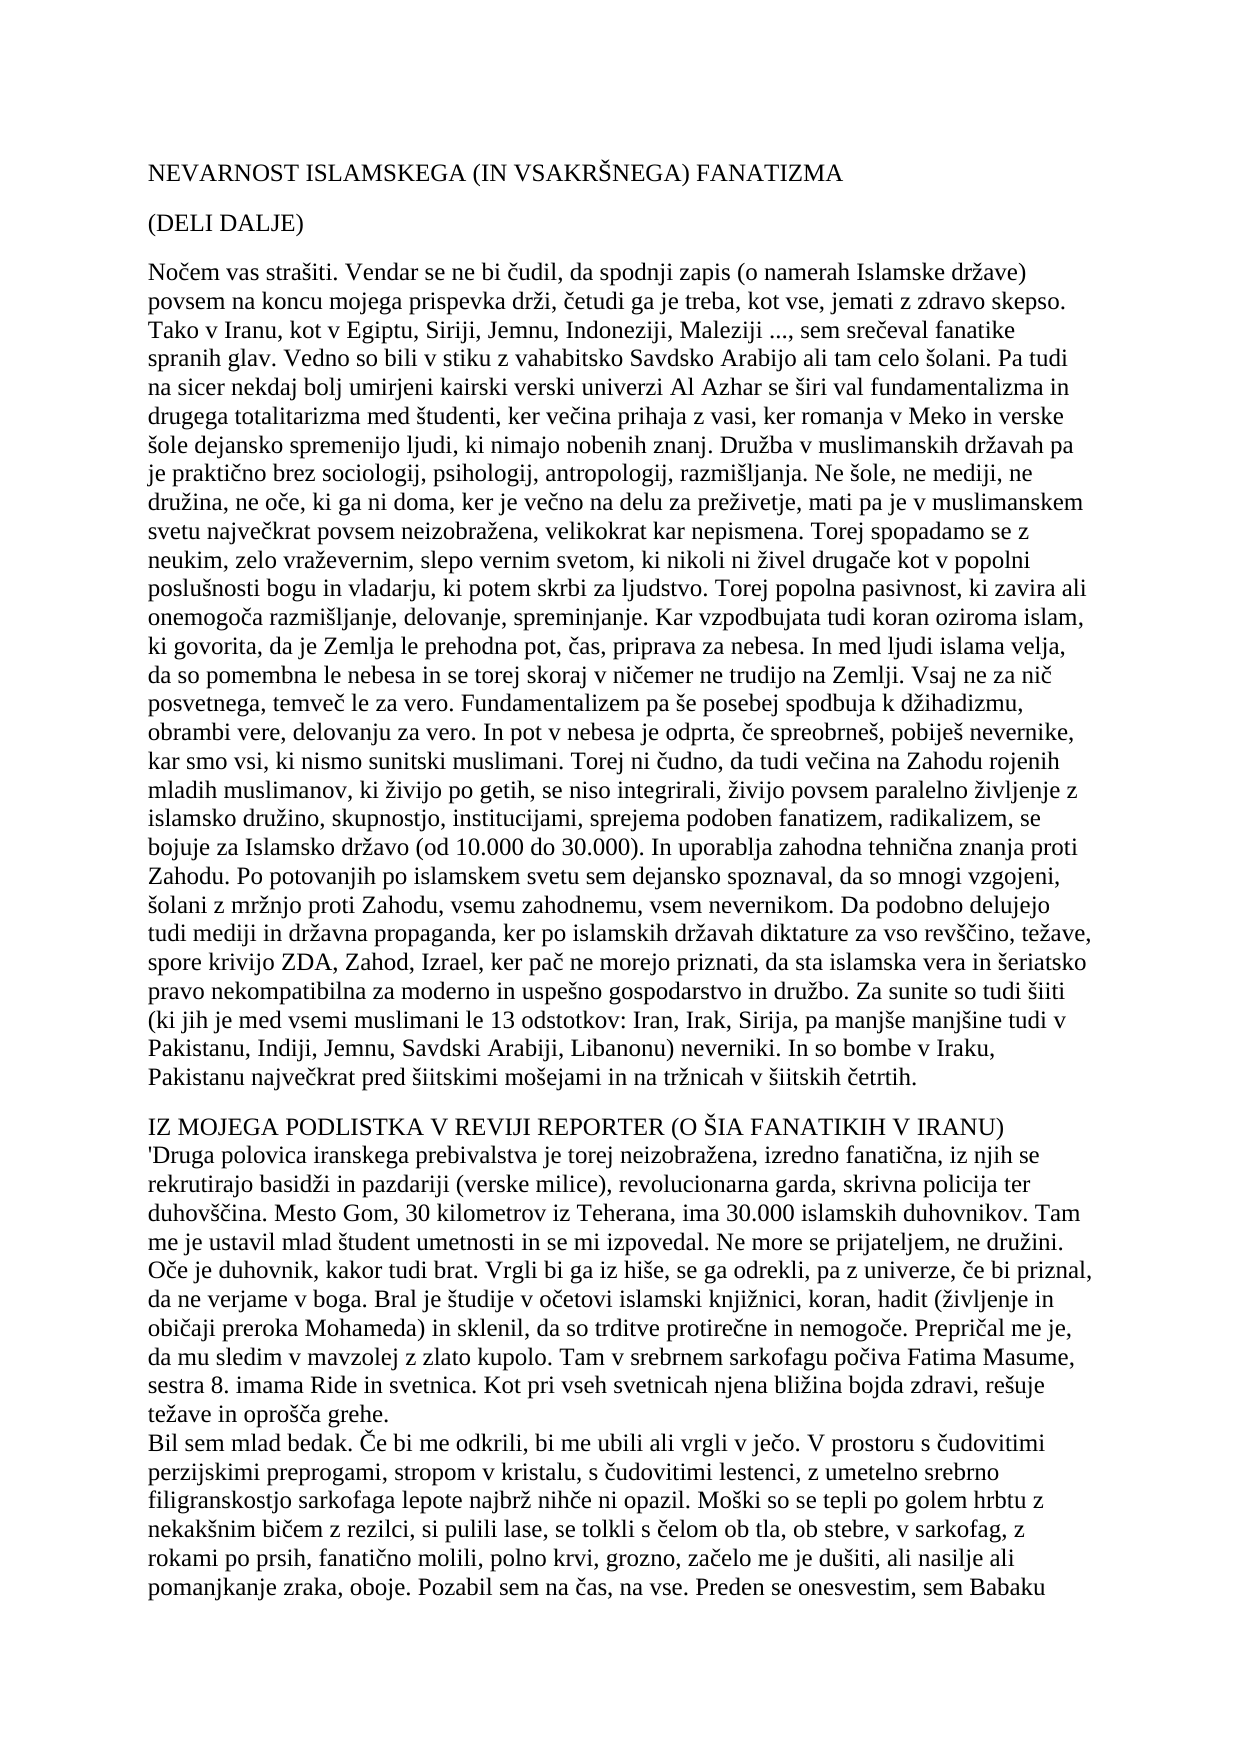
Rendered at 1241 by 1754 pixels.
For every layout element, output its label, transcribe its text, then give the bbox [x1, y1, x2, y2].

text NEVARNOST ISLAMSKEGA (IN VSAKRŠNEGA) FANATIZMA [148, 158, 1093, 187]
text Nočem vas strašiti. Vendar se ne bi čudil, da spodnji zapis (o namerah Islamske države) povsem na koncu mojega prispevka drži, četudi ga je treba, kot vse, jemati z zdravo skepso. Tako v Iranu, kot v Egiptu, Siriji, Jemnu, Indoneziji, Maleziji ..., sem srečeval fanatike spranih glav. Vedno so bili v stiku z vahabitsko Savdsko Arabijo ali tam celo šolani. Pa tudi na sicer nekdaj bolj umirjeni kairski verski univerzi Al Azhar se širi val fundamentalizma in drugega totalitarizma med študenti, ker večina prihaja z vasi, ker romanja v Meko in verske šole dejansko spremenijo ljudi, ki nimajo nobenih znanj. Družba v muslimanskih državah pa je praktično brez sociologij, psihologij, antropologij, razmišljanja. Ne šole, ne mediji, ne družina, ne oče, ki ga ni doma, ker je večno na delu za preživetje, mati pa je v muslimanskem svetu največkrat povsem neizobražena, velikokrat kar nepismena. Torej spopadamo se z neukim, zelo vraževernim, slepo vernim svetom, ki nikoli ni živel drugače kot v popolni poslušnosti bogu in vladarju, ki potem skrbi za ljudstvo. Torej popolna pasivnost, ki zavira ali onemogoča razmišljanje, delovanje, spreminjanje. Kar vzpodbujata tudi koran oziroma islam, ki govorita, da je Zemlja le prehodna pot, čas, priprava za nebesa. In med ljudi islama velja, da so pomembna le nebesa in se torej skoraj v ničemer ne trudijo na Zemlji. Vsaj ne za nič posvetnega, temveč le za vero. Fundamentalizem pa še posebej spodbuja k džihadizmu, obrambi vere, delovanju za vero. In pot v nebesa je odprta, če spreobrneš, pobiješ nevernike, kar smo vsi, ki nismo sunitski muslimani. Torej ni čudno, da tudi večina na Zahodu rojenih mladih muslimanov, ki živijo po getih, se niso integrirali, živijo povsem paralelno življenje z islamsko družino, skupnostjo, institucijami, sprejema podoben fanatizem, radikalizem, se bojuje za Islamsko državo (od 10.000 do 30.000). In uporablja zahodna tehnična znanja proti Zahodu. Po potovanjih po islamskem svetu sem dejansko spoznaval, da so mnogi vzgojeni, šolani z mržnjo proti Zahodu, vsemu zahodnemu, vsem nevernikom. Da podobno delujejo tudi mediji in državna propaganda, ker po islamskih državah diktature za vso revščino, težave, spore krivijo ZDA, Zahod, Izrael, ker pač ne morejo priznati, da sta islamska vera in šeriatsko pravo nekompatibilna za moderno in uspešno gospodarstvo in družbo. Za sunite so tudi šiiti (ki jih je med vsemi muslimani le 13 odstotkov: Iran, Irak, Sirija, pa manjše manjšine tudi v Pakistanu, Indiji, Jemnu, Savdski Arabiji, Libanonu) neverniki. In so bombe v Iraku, Pakistanu največkrat pred šiitskimi mošejami in na tržnicah v šiitskih četrtih. [148, 257, 1093, 1091]
text IZ MOJEGA PODLISTKA V REVIJI REPORTER (O ŠIA FANATIKIH V IRANU) 'Druga polovica iranskega prebivalstva je torej neizobražena, izredno fanatična, iz njih se rekrutirajo basidži in pazdariji (verske milice), revolucionarna garda, skrivna policija ter duhovščina. Mesto Gom, 30 kilometrov iz Teherana, ima 30.000 islamskih duhovnikov. Tam me je ustavil mlad študent umetnosti in se mi izpovedal. Ne more se prijateljem, ne družini. Oče je duhovnik, kakor tudi brat. Vrgli bi ga iz hiše, se ga odrekli, pa z univerze, če bi priznal, da ne verjame v boga. Bral je študije v očetovi islamski knjižnici, koran, hadit (življenje in običaji preroka Mohameda) in sklenil, da so trditve protirečne in nemogoče. Prepričal me je, da mu sledim v mavzolej z zlato kupolo. Tam v srebrnem sarkofagu počiva Fatima Masume, sestra 8. imama Ride in svetnica. Kot pri vseh svetnicah njena bližina bojda zdravi, rešuje težave in oprošča grehe. Bil sem mlad bedak. Če bi me odkrili, bi me ubili ali vrgli v ječo. V prostoru s čudovitimi perzijskimi preprogami, stropom v kristalu, s čudovitimi lestenci, z umetelno srebrno filigranskostjo sarkofaga lepote najbrž nihče ni opazil. Moški so se tepli po golem hrbtu z nekakšnim bičem z rezilci, si pulili lase, se tolkli s čelom ob tla, ob stebre, v sarkofag, z rokami po prsih, fanatično molili, polno krvi, grozno, začelo me je dušiti, ali nasilje ali pomanjkanje zraka, oboje. Pozabil sem na čas, na vse. Preden se onesvestim, sem Babaku [148, 1112, 1093, 1601]
text (DELI DALJE) [148, 208, 1093, 236]
